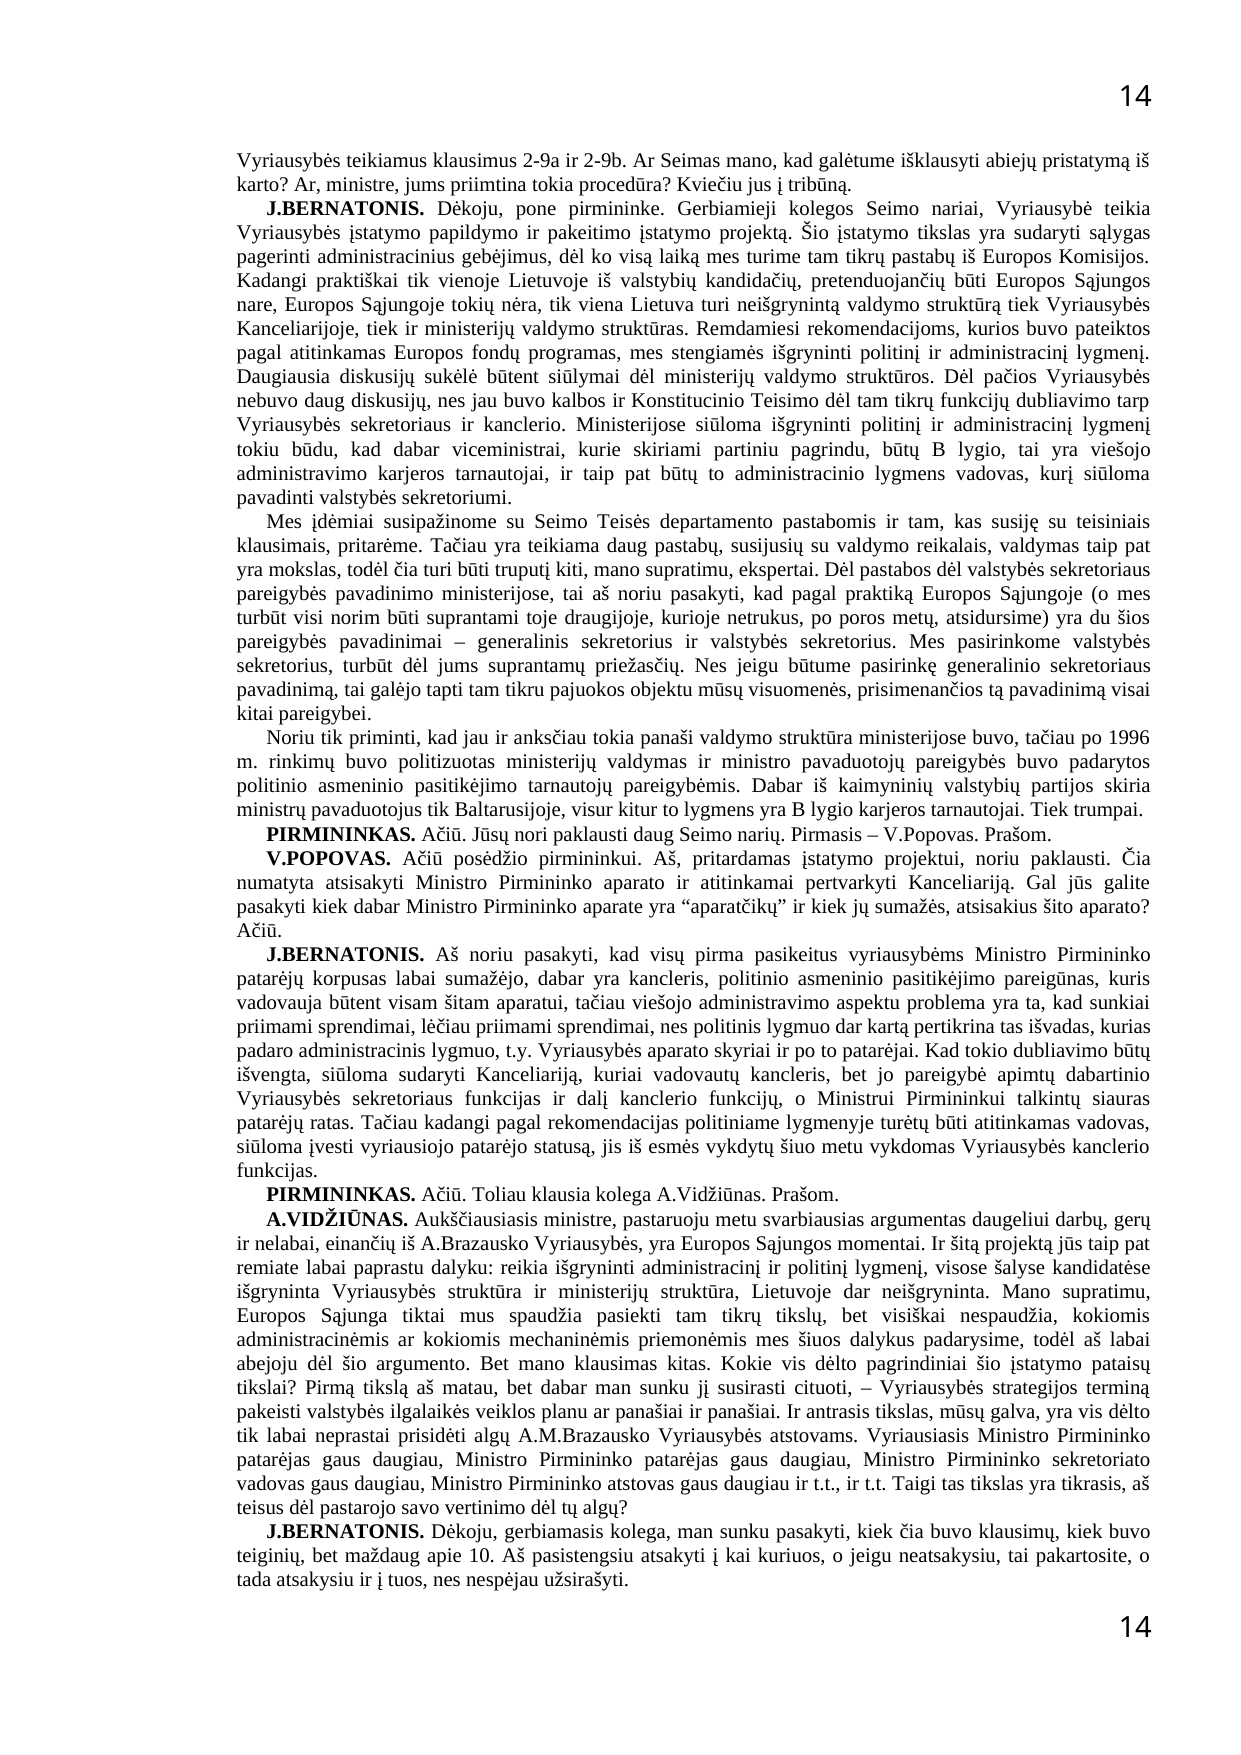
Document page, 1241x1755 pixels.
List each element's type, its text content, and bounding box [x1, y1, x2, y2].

text J.BERNATONIS. Dėkoju, pone pirmininke. Gerbiamieji kolegos Seimo nariai, Vyriausybė teikia Vyriausybės įstatymo papildymo ir pakeitimo įstatymo projektą. Šio įstatymo tikslas yra sudaryti sąlygas pagerinti administracinius gebėjimus, dėl ko visą laiką mes turime tam tikrų pastabų iš Europos Komisijos. Kadangi praktiškai tik vienoje Lietuvoje iš valstybių kandidačių, pretenduojančių būti Europos Sąjungos nare, Europos Sąjungoje tokių nėra, tik viena Lietuva turi neišgrynintą valdymo struktūrą tiek Vyriausybės Kanceliarijoje, tiek ir ministerijų valdymo struktūras. Remdamiesi rekomendacijoms, kurios buvo pateiktos pagal atitinkamas Europos fondų programas, mes stengiamės išgryninti politinį ir administracinį lygmenį. Daugiausia diskusijų sukėlė būtent siūlymai dėl ministerijų valdymo struktūros. Dėl pačios Vyriausybės nebuvo daug diskusijų, nes jau buvo kalbos ir Konstitucinio Teisimo dėl tam tikrų funkcijų dubliavimo tarp Vyriausybės sekretoriaus ir kanclerio. Ministerijose siūloma išgryninti politinį ir administracinį lygmenį tokiu būdu, kad dabar viceministrai, kurie skiriami partiniu pagrindu, būtų B lygio, tai yra viešojo administravimo karjeros tarnautojai, ir taip pat būtų to administracinio lygmens vadovas, kurį siūloma pavadinti valstybės sekretoriumi. [236, 196, 1152, 509]
text Vyriausybės teikiamus klausimus 2-9a ir 2-9b. Ar Seimas mano, kad galėtume išklausyti abiejų pristatymą iš karto? Ar, ministre, jums priimtina tokia procedūra? Kviečiu jus į tribūną. [236, 148, 1152, 196]
text A.VIDŽIŪNAS. Aukščiausiasis ministre, pastaruoju metu svarbiausias argumentas daugeliui darbų, gerų ir nelabai, einančių iš A.Brazausko Vyriausybės, yra Europos Sąjungos momentai. Ir šitą projektą jūs taip pat remiate labai paprastu dalyku: reikia išgryninti administracinį ir politinį lygmenį, visose šalyse kandidatėse išgryninta Vyriausybės struktūra ir ministerijų struktūra, Lietuvoje dar neišgryninta. Mano supratimu, Europos Sąjunga tiktai mus spaudžia pasiekti tam tikrų tikslų, bet visiškai nespaudžia, kokiomis administracinėmis ar kokiomis mechaninėmis priemonėmis mes šiuos dalykus padarysime, todėl aš labai abejoju dėl šio argumento. Bet mano klausimas kitas. Kokie vis dėlto pagrindiniai šio įstatymo pataisų tikslai? Pirmą tikslą aš matau, bet dabar man sunku jį susirasti cituoti, – Vyriausybės strategijos terminą pakeisti valstybės ilgalaikės veiklos planu ar panašiai ir panašiai. Ir antrasis tikslas, mūsų galva, yra vis dėlto tik labai neprastai prisidėti algų A.M.Brazausko Vyriausybės atstovams. Vyriausiasis Ministro Pirmininko patarėjas gaus daugiau, Ministro Pirmininko patarėjas gaus daugiau, Ministro Pirmininko sekretoriato vadovas gaus daugiau, Ministro Pirmininko atstovas gaus daugiau ir t.t., ir t.t. Taigi tas tikslas yra tikrasis, aš teisus dėl pastarojo savo vertinimo dėl tų algų? [236, 1206, 1152, 1519]
text J.BERNATONIS. Dėkoju, gerbiamasis kolega, man sunku pasakyti, kiek čia buvo klausimų, kiek buvo teiginių, bet maždaug apie 10. Aš pasistengsiu atsakyti į kai kuriuos, o jeigu neatsakysiu, tai pakartosite, o tada atsakysiu ir į tuos, nes nespėjau užsirašyti. [236, 1519, 1152, 1591]
text Noriu tik priminti, kad jau ir anksčiau tokia panaši valdymo struktūra ministerijose buvo, tačiau po 1996 m. rinkimų buvo politizuotas ministerijų valdymas ir ministro pavaduotojų pareigybės buvo padarytos politinio asmeninio pasitikėjimo tarnautojų pareigybėmis. Dabar iš kaimyninių valstybių partijos skiria ministrų pavaduotojus tik Baltarusijoje, visur kitur to lygmens yra B lygio karjeros tarnautojai. Tiek trumpai. [236, 725, 1152, 821]
text PIRMININKAS. Ačiū. Toliau klausia kolega A.Vidžiūnas. Prašom. [236, 1182, 1152, 1206]
text J.BERNATONIS. Aš noriu pasakyti, kad visų pirma pasikeitus vyriausybėms Ministro Pirmininko patarėjų korpusas labai sumažėjo, dabar yra kancleris, politinio asmeninio pasitikėjimo pareigūnas, kuris vadovauja būtent visam šitam aparatui, tačiau viešojo administravimo aspektu problema yra ta, kad sunkiai priimami sprendimai, lėčiau priimami sprendimai, nes politinis lygmuo dar kartą pertikrina tas išvadas, kurias padaro administracinis lygmuo, t.y. Vyriausybės aparato skyriai ir po to patarėjai. Kad tokio dubliavimo būtų išvengta, siūloma sudaryti Kanceliariją, kuriai vadovautų kancleris, bet jo pareigybė apimtų dabartinio Vyriausybės sekretoriaus funkcijas ir dalį kanclerio funkcijų, o Ministrui Pirmininkui talkintų siauras patarėjų ratas. Tačiau kadangi pagal rekomendacijas politiniame lygmenyje turėtų būti atitinkamas vadovas, siūloma įvesti vyriausiojo patarėjo statusą, jis iš esmės vykdytų šiuo metu vykdomas Vyriausybės kanclerio funkcijas. [236, 942, 1152, 1182]
text V.POPOVAS. Ačiū posėdžio pirmininkui. Aš, pritardamas įstatymo projektui, noriu paklausti. Čia numatyta atsisakyti Ministro Pirmininko aparato ir atitinkamai pertvarkyti Kanceliariją. Gal jūs galite pasakyti kiek dabar Ministro Pirmininko aparate yra “aparatčikų” ir kiek jų sumažės, atsisakius šito aparato? Ačiū. [236, 846, 1152, 942]
text PIRMININKAS. Ačiū. Jūsų nori paklausti daug Seimo narių. Pirmasis – V.Popovas. Prašom. [236, 821, 1152, 846]
text Mes įdėmiai susipažinome su Seimo Teisės departamento pastabomis ir tam, kas susiję su teisiniais klausimais, pritarėme. Tačiau yra teikiama daug pastabų, susijusių su valdymo reikalais, valdymas taip pat yra mokslas, todėl čia turi būti truputį kiti, mano supratimu, ekspertai. Dėl pastabos dėl valstybės sekretoriaus pareigybės pavadinimo ministerijose, tai aš noriu pasakyti, kad pagal praktiką Europos Sąjungoje (o mes turbūt visi norim būti suprantami toje draugijoje, kurioje netrukus, po poros metų, atsidursime) yra du šios pareigybės pavadinimai – generalinis sekretorius ir valstybės sekretorius. Mes pasirinkome valstybės sekretorius, turbūt dėl jums suprantamų priežasčių. Nes jeigu būtume pasirinkę generalinio sekretoriaus pavadinimą, tai galėjo tapti tam tikru pajuokos objektu mūsų visuomenės, prisimenančios tą pavadinimą visai kitai pareigybei. [236, 509, 1152, 725]
